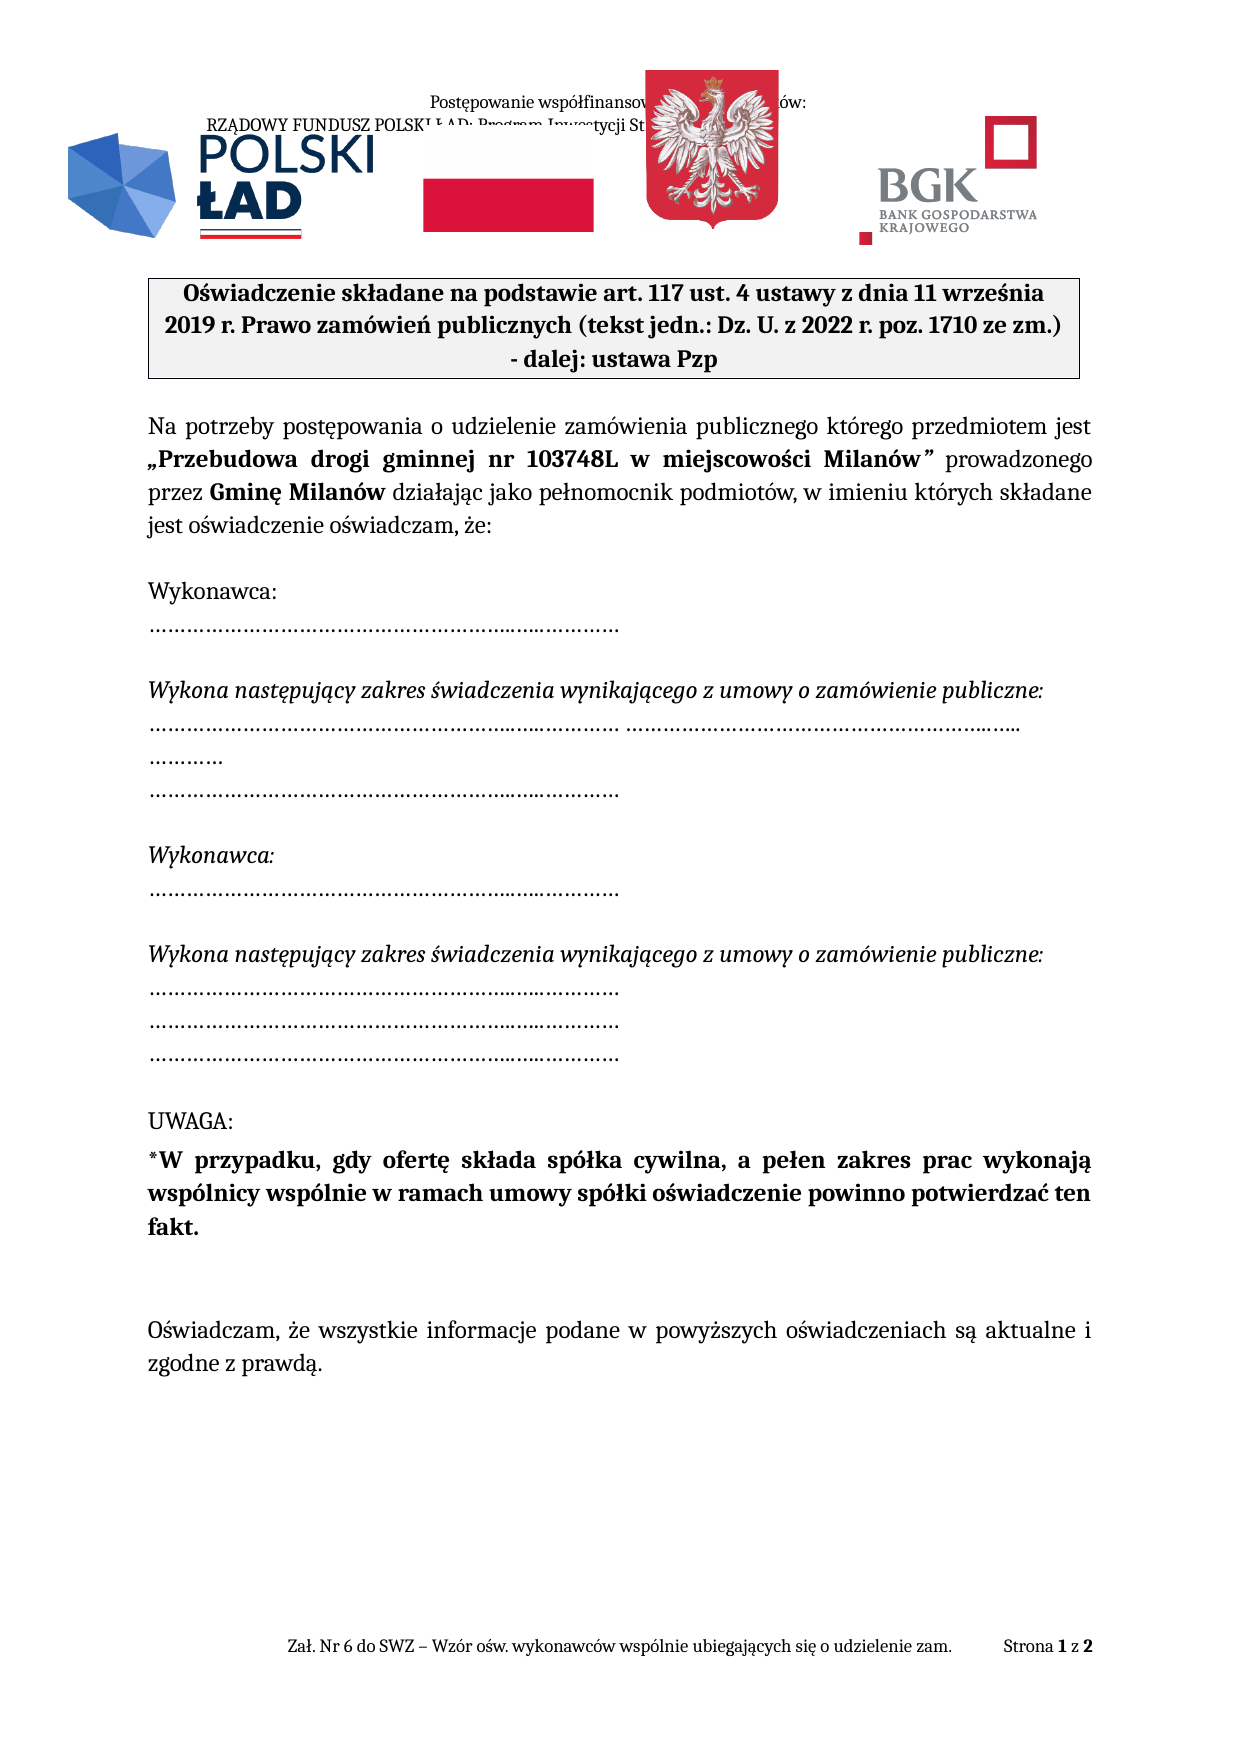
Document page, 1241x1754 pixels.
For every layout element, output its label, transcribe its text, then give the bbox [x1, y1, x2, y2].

text Wykona następujący zakres świadczenia wynikającego z umowy o zamówienie publiczne: [148, 940, 1093, 969]
text *W przypadku, gdy ofertę składa spółka cywilna, a pełen zakres prac wykonają wspólnicy wspólnie w ramach umowy spółki oświadczenie powinno potwierdzać ten fakt. [148, 1146, 1092, 1241]
text …………………………………………………..…..………… [148, 1006, 650, 1035]
text Na potrzeby postępowania o udzielenie zamówienia publicznego którego przedmiotem jest „Przebudowa drogi gminnej nr 103748L w miejscowości Milanów” prowadzonego przez Gminę Milanów działając jako pełnomocnik podmiotów, w imieniu których składane jest oświadczenie oświadczam, że: [148, 412, 1092, 539]
text …………………………………………………..…..………… …………………………………………………..…..………… [148, 709, 1093, 771]
text UWAGA: [148, 1107, 1092, 1136]
text …………………………………………………..…..………… [148, 874, 650, 903]
text Wykonawca: [148, 841, 1093, 869]
text Oświadczam, że wszystkie informacje podane w powyższych oświadczeniach są aktualne i zgodne z prawdą. [148, 1316, 1092, 1377]
text Wykona następujący zakres świadczenia wynikającego z umowy o zamówienie publiczne: [148, 676, 1093, 704]
text …………………………………………………..…..………… [148, 973, 650, 1002]
text …………………………………………………..…..………… [148, 610, 650, 638]
text Wykonawca: [148, 577, 650, 605]
table_header Oświadczenie składane na podstawie art. 117 ust. 4 ustawy z dnia 11 września 2019 r. Prawo zamówień publicznych (tekst jedn.: Dz. U. z 2022 r. poz. 1710 ze zm.) - dalej: ustawa Pzp [149, 279, 1079, 377]
text …………………………………………………..…..………… [148, 775, 1093, 803]
text …………………………………………………..…..………… [148, 1039, 650, 1068]
